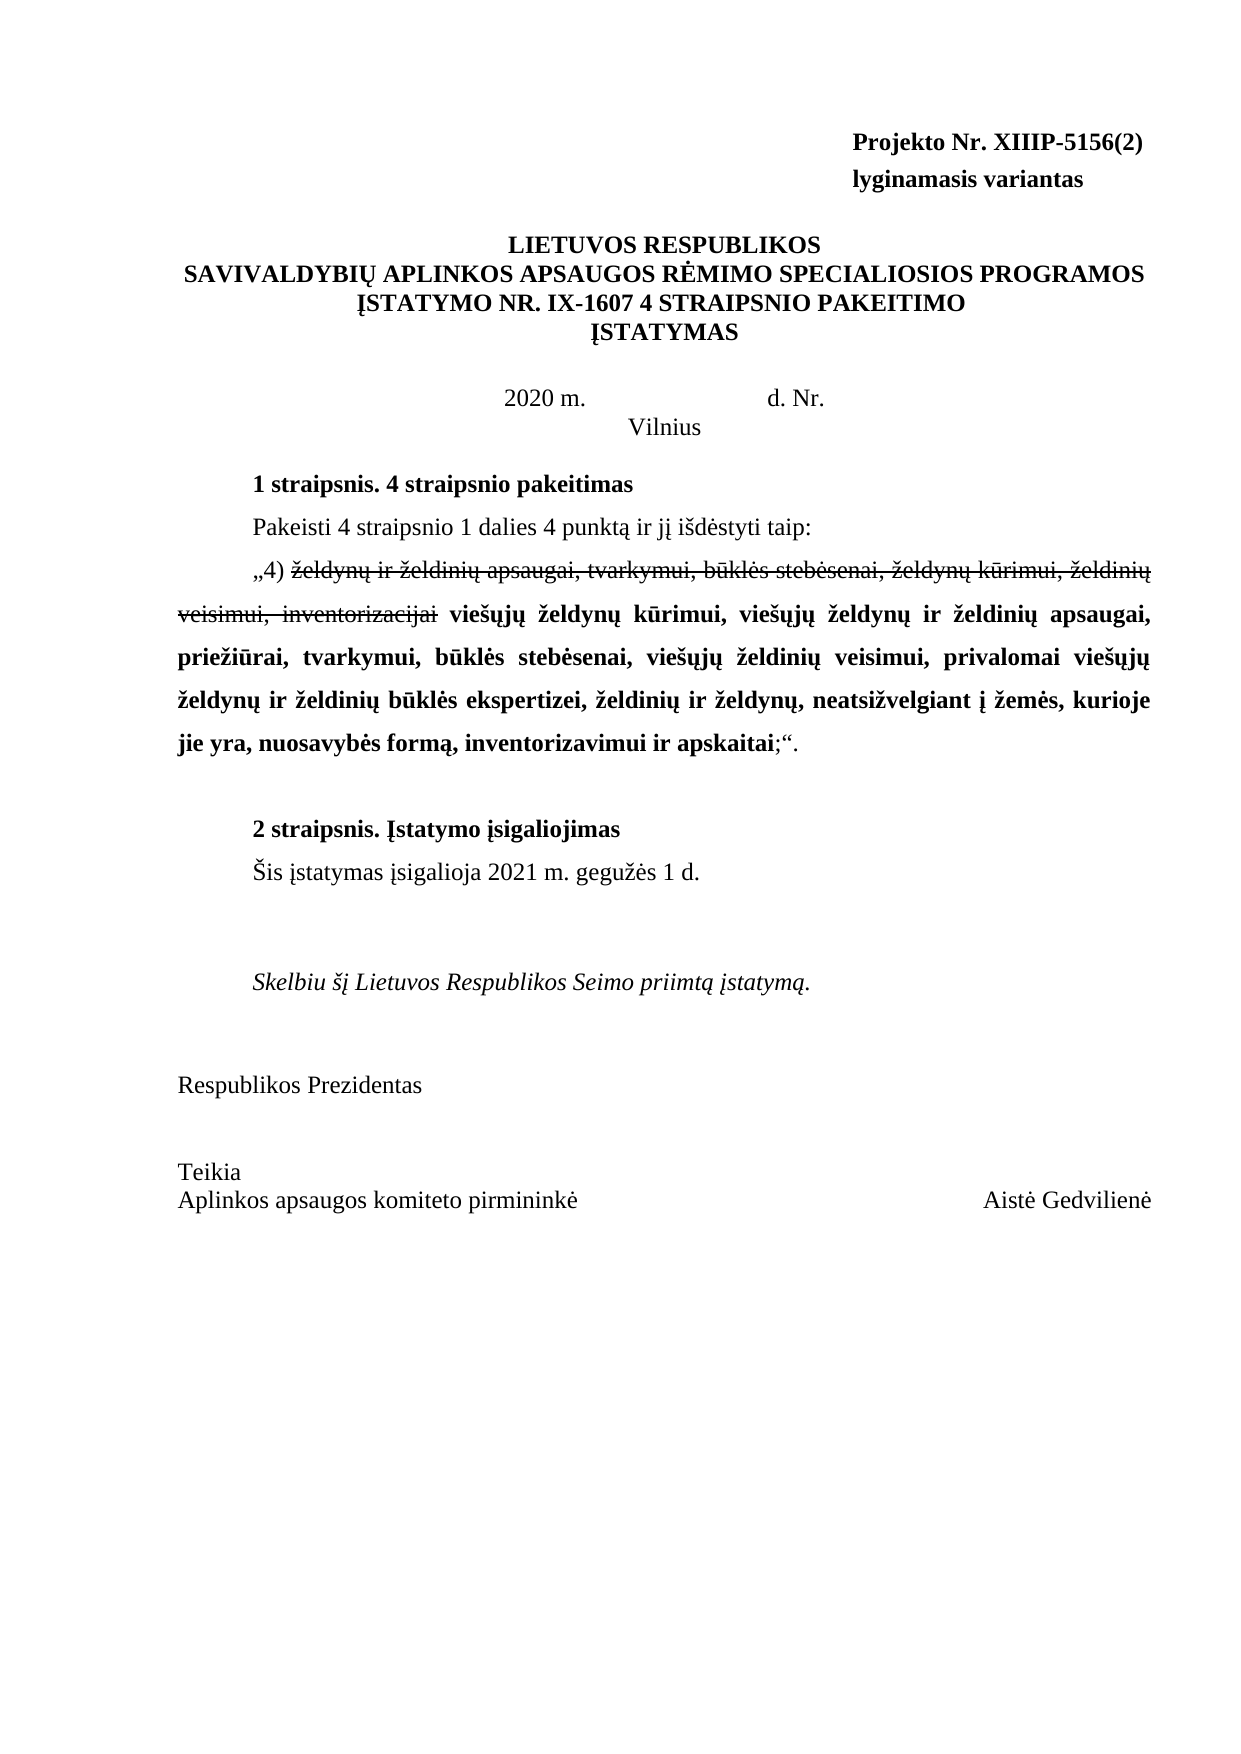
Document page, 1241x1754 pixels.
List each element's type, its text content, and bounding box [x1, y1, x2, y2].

text Aplinkos apsaugos komiteto pirmininkė Aistė Gedvilienė [177, 1186, 1152, 1214]
text 1 straipsnis. 4 straipsnio pakeitimas [177, 469, 1152, 498]
text ĮSTATYMAS [177, 317, 1152, 346]
text Pakeisti 4 straipsnio 1 dalies 4 punktą ir jį išdėstyti taip: [177, 512, 1152, 541]
text Respublikos Prezidentas [177, 1071, 1152, 1099]
text Šis įstatymas įsigalioja 2021 m. gegužės 1 d. [177, 857, 1152, 886]
text 2020 m. d. Nr. [177, 383, 1152, 412]
text „4) želdynų ir želdinių apsaugai, tvarkymui, būklės stebėsenai, želdynų kūrimui, želdinių veisimui, inventorizacijai viešųjų želdynų kūrimui, viešųjų želdynų ir želdinių apsaugai, priežiūrai, tvarkymui, būklės stebėsenai, viešųjų želdinių veisimui, privalomai viešųjų želdynų ir želdinių būklės ekspertizei, želdinių ir želdynų, neatsižvelgiant į žemės, kurioje jie yra, nuosavybės formą, inventorizavimui ir apskaitai;“. [177, 556, 1152, 757]
text Vilnius [177, 412, 1152, 441]
text SAVIVALDYBIŲ APLINKOS APSAUGOS RĖMIMO SPECIALIOSIOS PROGRAMOS ĮSTATYMO NR. IX-1607 4 STRAIPSNIO PAKEITIMO [177, 259, 1152, 317]
text lyginamasis variantas [177, 156, 1152, 193]
text 2 straipsnis. Įstatymo įsigaliojimas [177, 814, 1152, 843]
text Teikia [177, 1157, 1152, 1186]
text LIETUVOS RESPUBLIKOS [177, 231, 1152, 259]
text Skelbiu šį Lietuvos Respublikos Seimo priimtą įstatymą. [177, 958, 1079, 996]
text Projekto Nr. XIIIP-5156(2) [177, 118, 1152, 156]
